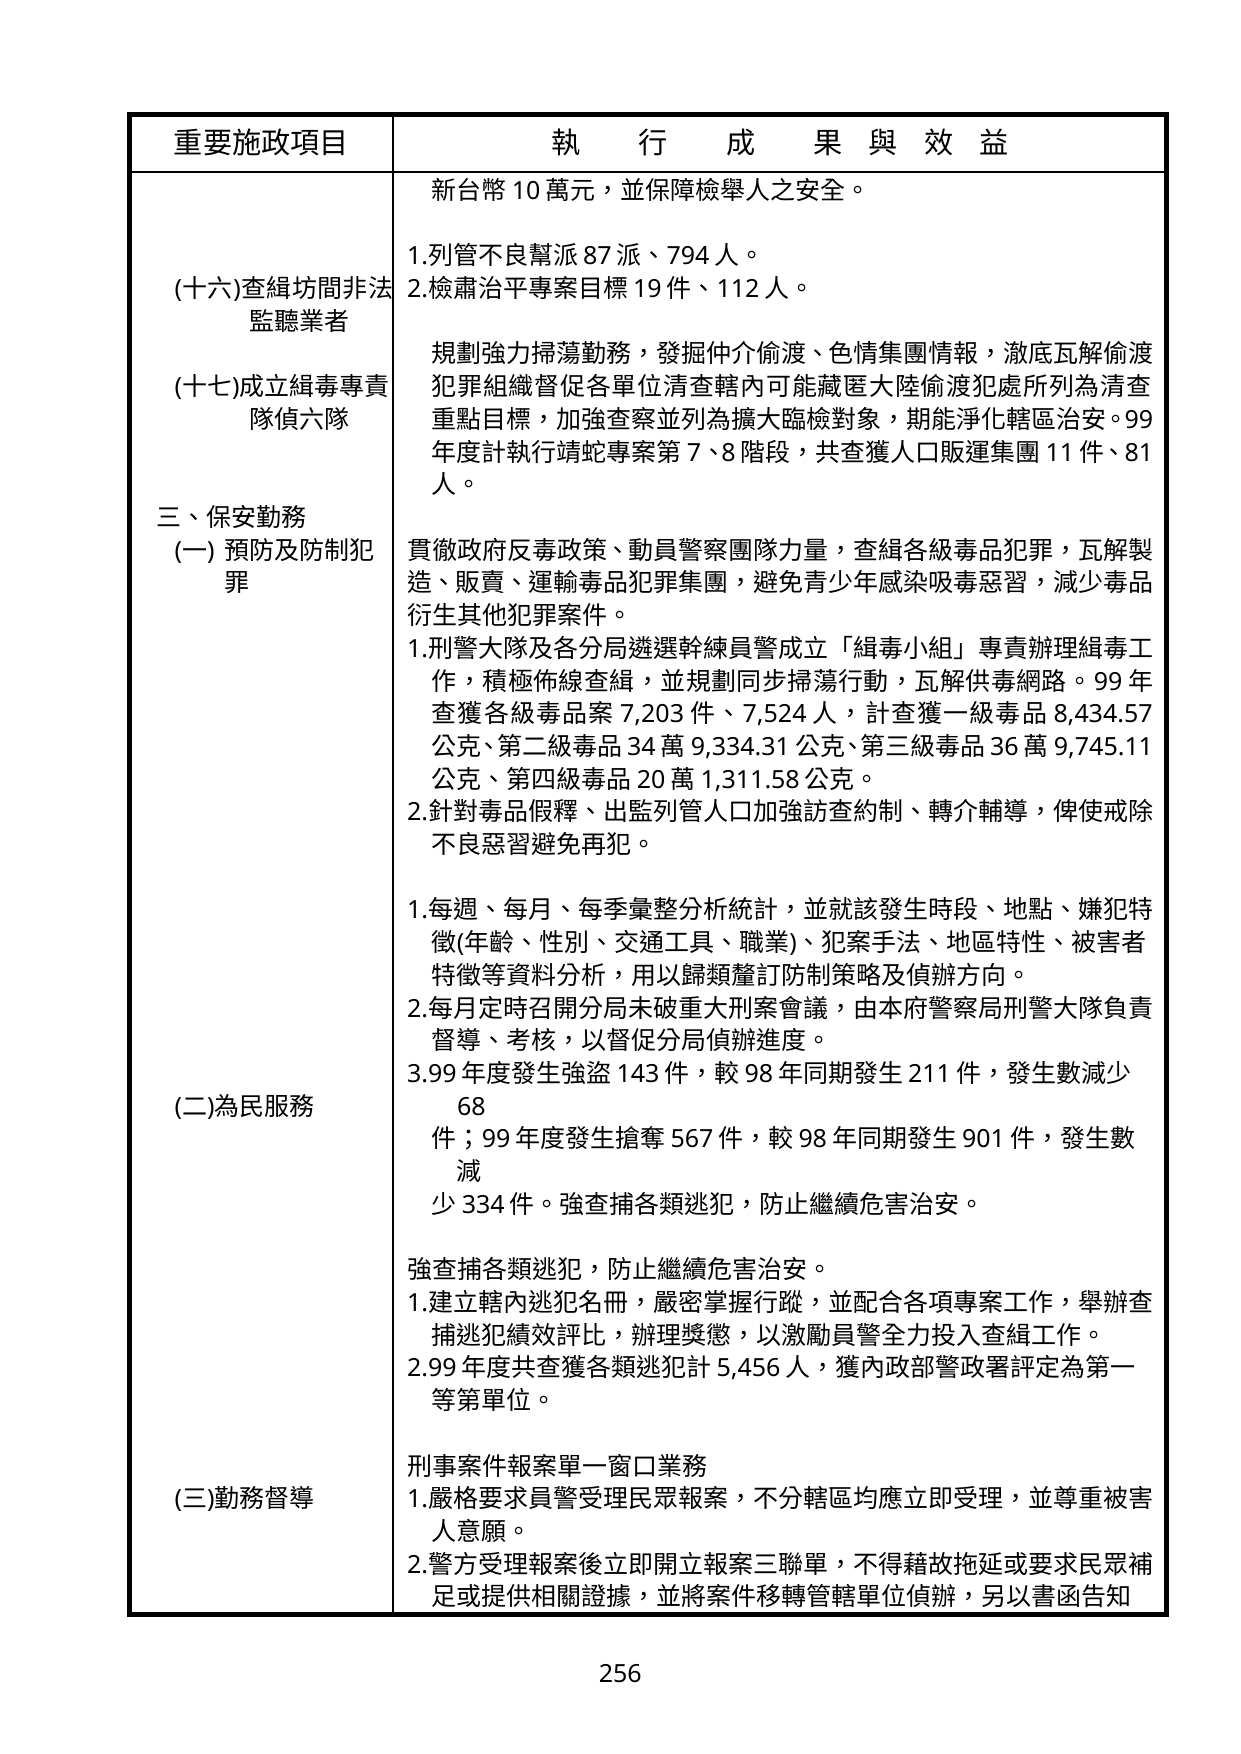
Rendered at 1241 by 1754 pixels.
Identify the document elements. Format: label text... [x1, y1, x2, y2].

table_header 執 行 成 果 與 效 益 [394, 117, 1164, 171]
table_cell 新台幣10萬元，並保障檢舉人之安全。 1.列管不良幫派87派、794人。 2.檢肅治平專案目標19件、112人。 規劃強力掃蕩勤務，發掘仲介偷渡、色情集團情報，澈底瓦解偷渡 犯罪組織督促各單位清查轄內可能藏匿大陸偷渡犯處所列為清查 重點目標，加強查察並列為擴大臨檢對象，期能淨化轄區治安。99 年度計執行靖蛇專案第7、8階段，共查獲人口販運集團11件、81 人。 貫徹政府反毒政策、動員警察團隊力量，查緝各級毒品犯罪，瓦解製 造、販賣、運輸毒品犯罪集團，避免青少年感染吸毒惡習，減少毒品 衍生其他犯罪案件。 1.刑警大隊及各分局遴選幹練員警成立「緝毒小組」專責辦理緝毒工 作，積極佈線查緝，並規劃同步掃蕩行動，瓦解供毒網路。99年 查獲各級毒品案7,203件、7,524人，計查獲一級毒品8,434.57 公克、第二級毒品34萬9,334.31公克、第三級毒品36萬9,745.11 公克、第四級毒品20萬1,311.58公克。 2.針對毒品假釋、出監列管人口加強訪查約制、轉介輔導，俾使戒除 不良惡習避免再犯。 1.每週、每月、每季彙整分析統計，並就該發生時段、地點、嫌犯特 徵(年齡、性別、交通工具、職業)、犯案手法、地區特性、被害者 特徵等資料分析，用以歸類釐訂防制策略及偵辦方向。 2.每月定時召開分局未破重大刑案會議，由本府警察局刑警大隊負責 督導、考核，以督促分局偵辦進度。 3.99年度發生強盜143件，較98年同期發生211件，發生數減少68 件；99年度發生搶奪567件，較98年同期發生901件，發生數減 少334件。強查捕各類逃犯，防止繼續危害治安。 強查捕各類逃犯，防止繼續危害治安。 1.建立轄內逃犯名冊，嚴密掌握行蹤，並配合各項專案工作，舉辦查 捕逃犯績效評比，辦理獎懲，以激勵員警全力投入查緝工作。 2.99年度共查獲各類逃犯計5,456人，獲內政部警政署評定為第一 等第單位。 刑事案件報案單一窗口業務 1.嚴格要求員警受理民眾報案，不分轄區均應立即受理，並尊重被害 人意願。 2.警方受理報案後立即開立報案三聯單，不得藉故拖延或要求民眾補 足或提供相關證據，並將案件移轉管轄單位偵辦，另以書函告知 [394, 173, 1164, 1612]
table_header 重要施政項目 [132, 117, 392, 171]
table_cell 壹、自治行政 一、行政管理 (一)公文查詢 (二)重要案件列管 二、業務行政 (一)秘書業務 (二)法制業務 (三)人事管理 (四)會計業務 (五)統計業務 (六)政風業務 三、電訊管理 (一)無線通信 （二）有線通信 四、公關業務 (一)警政新聞發佈 (二)公共關係之加強 五、資訊業務 (一)軟體發展與維護 (二)增設網路與硬體 (三)資訊教育與訓練 六、少年業務 (一)落實少年犯罪防制工作 貳、行政業務 一、業務管理 二、行政警察業務 (一)成立「社區輔助警察」 (二)加強組合警力運作 (三)取締色情 (四)強力取締違法 、違規行業 (五)無照電玩及電玩賭博之取締 (六)觀光騎警隊 (七）鐵馬騎警隊（暢通自行車專用道） (八)取締違規攤販整頓市容 (九)擴大運用志工 三、外事警察業務 (一)加強外籍機構安全維護 (二)對蒞高訪問外賓之安全維護 (三)防範並機先處理發生之涉外案件 (四)僑防案件處理 (五)嚴格核發警察紀錄證明書 (六)加強查緝人口販運仲介及集團專案執行計畫 (七)外來人口在台非法工作專案 (八)持續推動外語人才培訓 (九)預防外來人口犯罪 (十)岸置處所及暫置碼頭區維安工作 四、婦幼警察業務 (一)家庭暴力防治與處理 (二)性侵害犯罪防治與處置 (三)預防犯罪暨婦幼安全宣導 (四)執行護童專案 (五)常態性勤務 (六)兒童及少年性交易防制與處置 (七)兒童保護 (八)高風險家庭防治 (九)性騷擾防制 參、保安業務 一、保安警察業務 (一)戰時警察工作準備 (二)協助軍事動員召集 (三)春安工作 (四)嚴密自衛槍枝管理 (五)輔導建立民間守望相助巡守組織建立社區安全維護體系 (六)嚴正執法 (七)遊民清查、收容與輔導 (八)監視系統各項建置案 (九)義警編組整訓 (十)山地警備治安 二、民防總隊業務 肆、保防業務 一、保防工作 (一)實施全民保防教育與宣導 (二)實施社會保防 安全防護 (三)民營事業機構保防工作暨觀光、電信保防 推行 二、偵防工作 (一)大陸港澳地區人士來台情蒐及清查 三、社調工作 (一)民情反映 (二)社會治安情資蒐報 伍、督察業務 一、勤務督導 (一)勤(業)務督導 (二)機動督導 (三)分級分區督導 (四)狀況處理 (五)特種警衛勤務 (六)風紀督導 (七)維護優良風紀 (八)實施法紀教育 (九)探訪查察 (十)員警表揚 (十一)員工慰問 (十二)改善服務態度 二、常年訓練 (一)各項進修教育訓練 (二)個人訓練－學科部分 (三)個人訓練－術科部分 (四)心理諮商輔導 (五)特勤訓練 三、勤務指揮 (一)勤務指揮管制 (二)「110」為民服務 陸、戶口業務 一、持續推動社區警政 (一)落實勤務執行行以強化勤區經營 (二)加強減刑出獄人口訪查工作 二、推動行政院六星計畫- 社區治安工作 (一)執行情形 (二)成果展現 三、強化戶口訪查及 口卡資料管理 (一)實施家戶訪查工作 (二)口卡資料整理 (三)協尋失蹤及身分不明人口 柒、民防業務 一、防情偵查 (一)加強防情值勤 (二)強化防情作業演練 (三)加強遙控警報系統維護 二、組訓防護 (一)健全民防團隊組織 (二)民防訓練 (三)防空演習 (四)運用民防協勤 (五)辦理民防宣傳 三、充實防空與民防裝備 (一)充實並加強管理防空避難設備 (二)加強民防整備 (三)妥善管理並充實民防裝具器材 捌、刑事鑑識業務 一、鑑識工作 (一)支援勘察採驗工作 (二)鑑識人員教育訓練 (三)實施器材管理與證物管制作業 (四)辦理耗材採購 玖、分局業務 一、一般行政 (一)行政管理 二、各組業務 (一)行政組業務 (二)督察組業務 (三)戶口組業務 (四)保防組業務 (五)民防組業務 (六)交通組業務 (七)秘書室業務 (八)勤務指揮管制 (九)偵查隊業務 (十)基層分駐(派)出所勤務 拾、大隊業務 一、一般行政 (一)行政管理 二、刑警業務 (一)偵破重大刑案 (二)全面遏阻恐嚇取財 (三)全面檢肅竊盜 (四)檢肅非法槍械 (五)不良幫派及治平對象 (六)掃蕩偷渡犯罪組織 (七)檢肅煙毒 (八)重大刑案防制 、分析及規劃 偵防作為 (九)查捕重要逃犯 (十)簡化報案程序 (十一)取締電腦網路犯罪 (十二)防範犯罪宣導 (十三)召開治安會議 (十四)查緝詐欺案件 (十五)自行車標碼 (十六)查緝坊間非法監聽業者 (十七)成立緝毒專責隊偵六隊 三、保安勤務 (一) 預防及防制犯罪 (二)為民服務 (三)勤務督導 四、交通勤務嚴正交通執法促進交通安全 五、交通安全管理 (一)增設發展交通執法科技 (二)交通事故處理電腦系統 (三)傳播政令 拾壹、廳舍興建 一、廳舍修建 (一)99年度「振興經濟擴大公共建設投資計畫-建築風貌環境整建示範計畫」 (二)局本部等新建老舊設施整修 (三)莫拉克災後復建工程 二、充實警用車輛裝備 [132, 173, 392, 1612]
